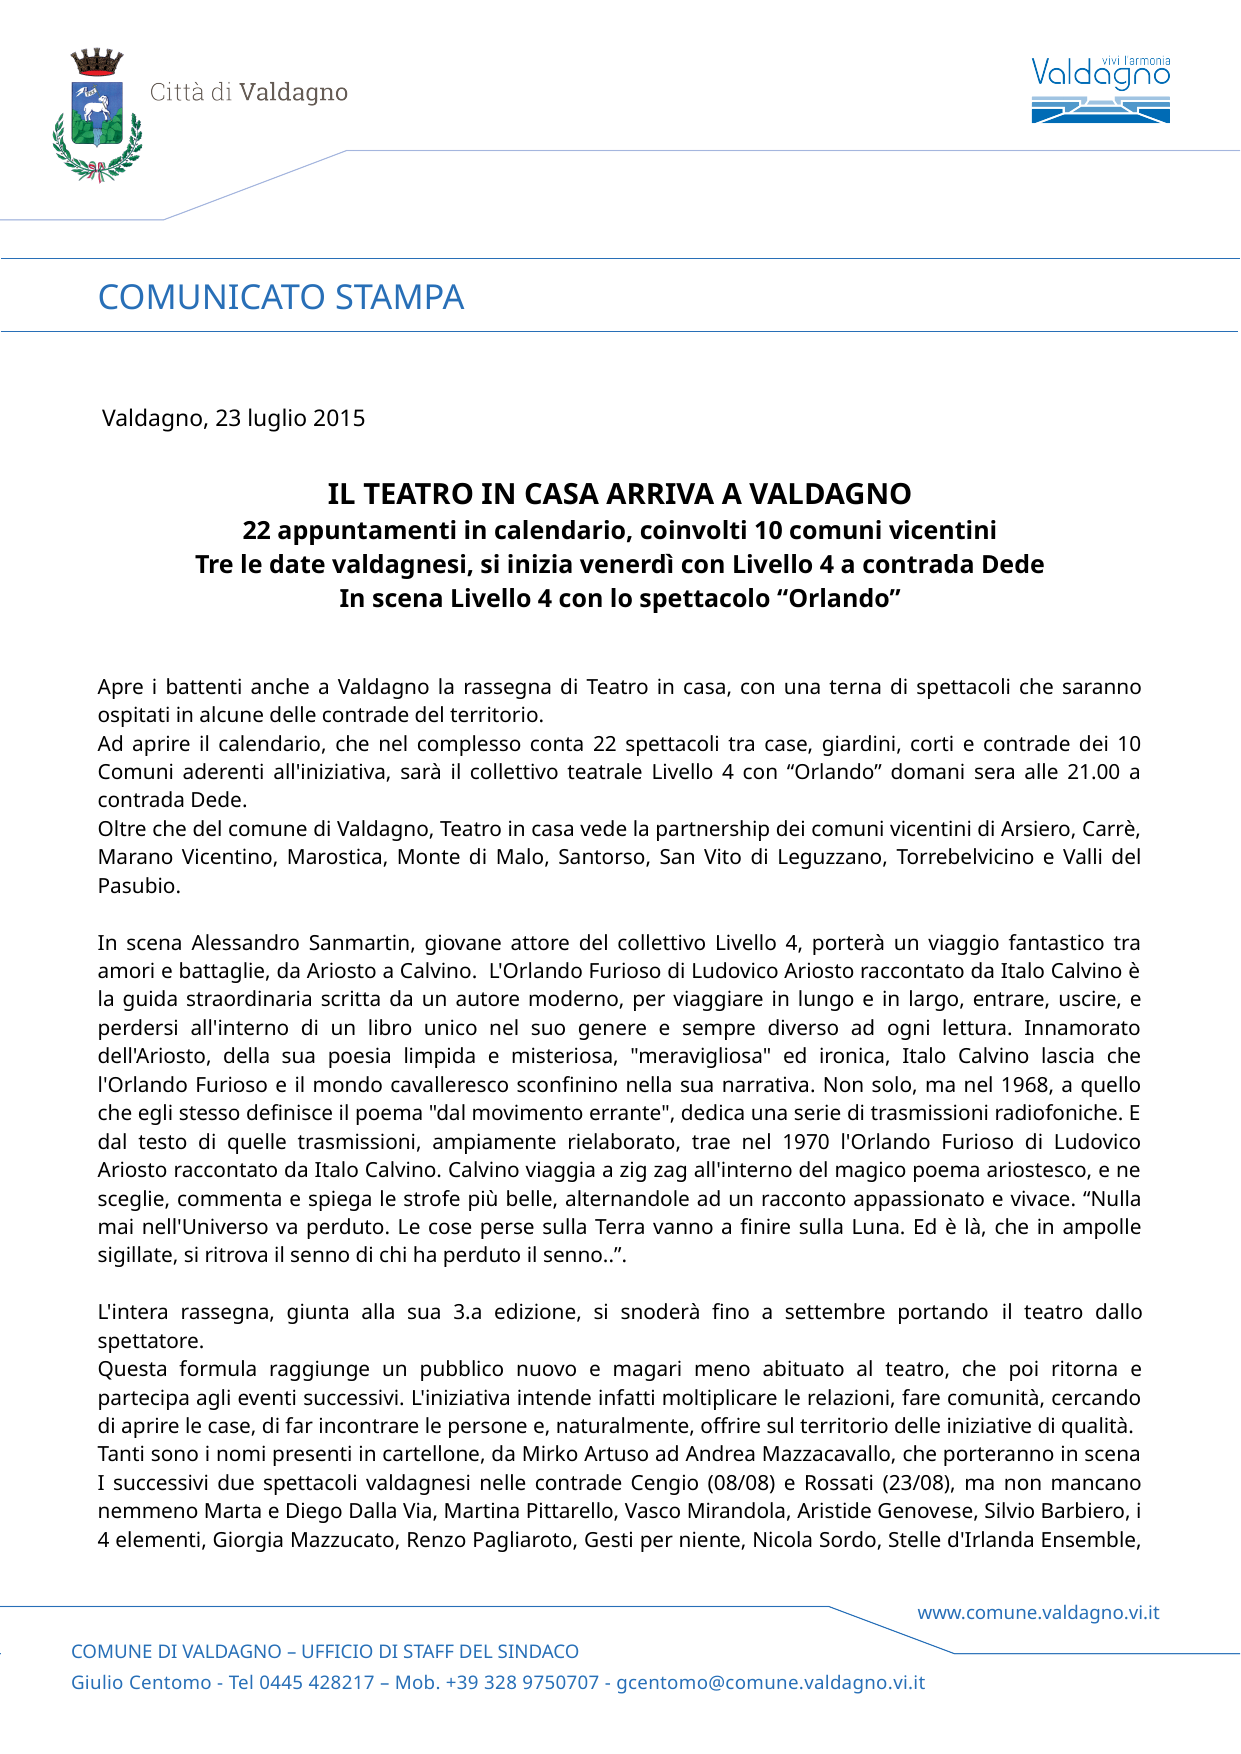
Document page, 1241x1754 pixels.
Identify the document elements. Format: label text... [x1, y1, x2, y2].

text In scena Alessandro Sanmartin, giovane attore del collettivo Livello 4, porterà un viaggio fantastico tra amori e battaglie, da Ariosto a Calvino. L'Orlando Furioso di Ludovico Ariosto raccontato da Italo Calvino è la guida straordinaria scritta da un autore moderno, per viaggiare in lungo e in largo, entrare, uscire, e perdersi all'interno di un libro unico nel suo genere e sempre diverso ad ogni lettura. Innamorato dell'Ariosto, della sua poesia limpida e misteriosa, "meravigliosa" ed ironica, Italo Calvino lascia che l'Orlando Furioso e il mondo cavalleresco sconfinino nella sua narrativa. Non solo, ma nel 1968, a quello che egli stesso definisce il poema "dal movimento errante", dedica una serie di trasmissioni radiofoniche. E dal testo di quelle trasmissioni, ampiamente rielaborato, trae nel 1970 l'Orlando Furioso di Ludovico Ariosto raccontato da Italo Calvino. Calvino viaggia a zig zag all'interno del magico poema ariostesco, e ne sceglie, commenta e spiega le strofe più belle, alternandole ad un racconto appassionato e vivace. “Nulla mai nell'Universo va perduto. Le cose perse sulla Terra vanno a finire sulla Luna. Ed è là, che in ampolle sigillate, si ritrova il senno di chi ha perduto il senno..”. [97, 928, 1143, 1269]
text IL TEATRO IN CASA ARRIVA A VALDAGNO [97, 473, 1143, 513]
text Questa formula raggiunge un pubblico nuovo e magari meno abituato al teatro, che poi ritorna e partecipa agli eventi successivi. L'iniziativa intende infatti moltiplicare le relazioni, fare comunità, cercando di aprire le case, di far incontrare le persone e, naturalmente, offrire sul territorio delle iniziative di qualità. [97, 1354, 1143, 1439]
text 22 appuntamenti in calendario, coinvolti 10 comuni vicentini [97, 513, 1143, 547]
picture [0, 0, 1241, 1695]
text L'intera rassegna, giunta alla sua 3.a edizione, si snoderà fino a settembre portando il teatro dallo spettatore. [97, 1297, 1143, 1354]
text Tre le date valdagnesi, si inizia venerdì con Livello 4 a contrada Dede [97, 547, 1143, 581]
text Ad aprire il calendario, che nel complesso conta 22 spettacoli tra case, giardini, corti e contrade dei 10 Comuni aderenti all'iniziativa, sarà il collettivo teatrale Livello 4 con “Orlando” domani sera alle 21.00 a contrada Dede. [97, 729, 1143, 814]
text Oltre che del comune di Valdagno, Teatro in casa vede la partnership dei comuni vicentini di Arsiero, Carrè, Marano Vicentino, Marostica, Monte di Malo, Santorso, San Vito di Leguzzano, Torrebelvicino e Valli del Pasubio. [97, 814, 1143, 899]
text In scena Livello 4 con lo spettacolo “Orlando” [97, 581, 1143, 615]
text COMUNICATO STAMPA [97, 273, 1143, 320]
text Tanti sono i nomi presenti in cartellone, da Mirko Artuso ad Andrea Mazzacavallo, che porteranno in scena I successivi due spettacoli valdagnesi nelle contrade Cengio (08/08) e Rossati (23/08), ma non mancano nemmeno Marta e Diego Dalla Via, Martina Pittarello, Vasco Mirandola, Aristide Genovese, Silvio Barbiero, i 4 elementi, Giorgia Mazzucato, Renzo Pagliaroto, Gesti per niente, Nicola Sordo, Stelle d'Irlanda Ensemble, [97, 1439, 1143, 1553]
text Valdagno, 23 luglio 2015 [102, 401, 1143, 433]
text Apre i battenti anche a Valdagno la rassegna di Teatro in casa, con una terna di spettacoli che saranno ospitati in alcune delle contrade del territorio. [97, 672, 1143, 729]
